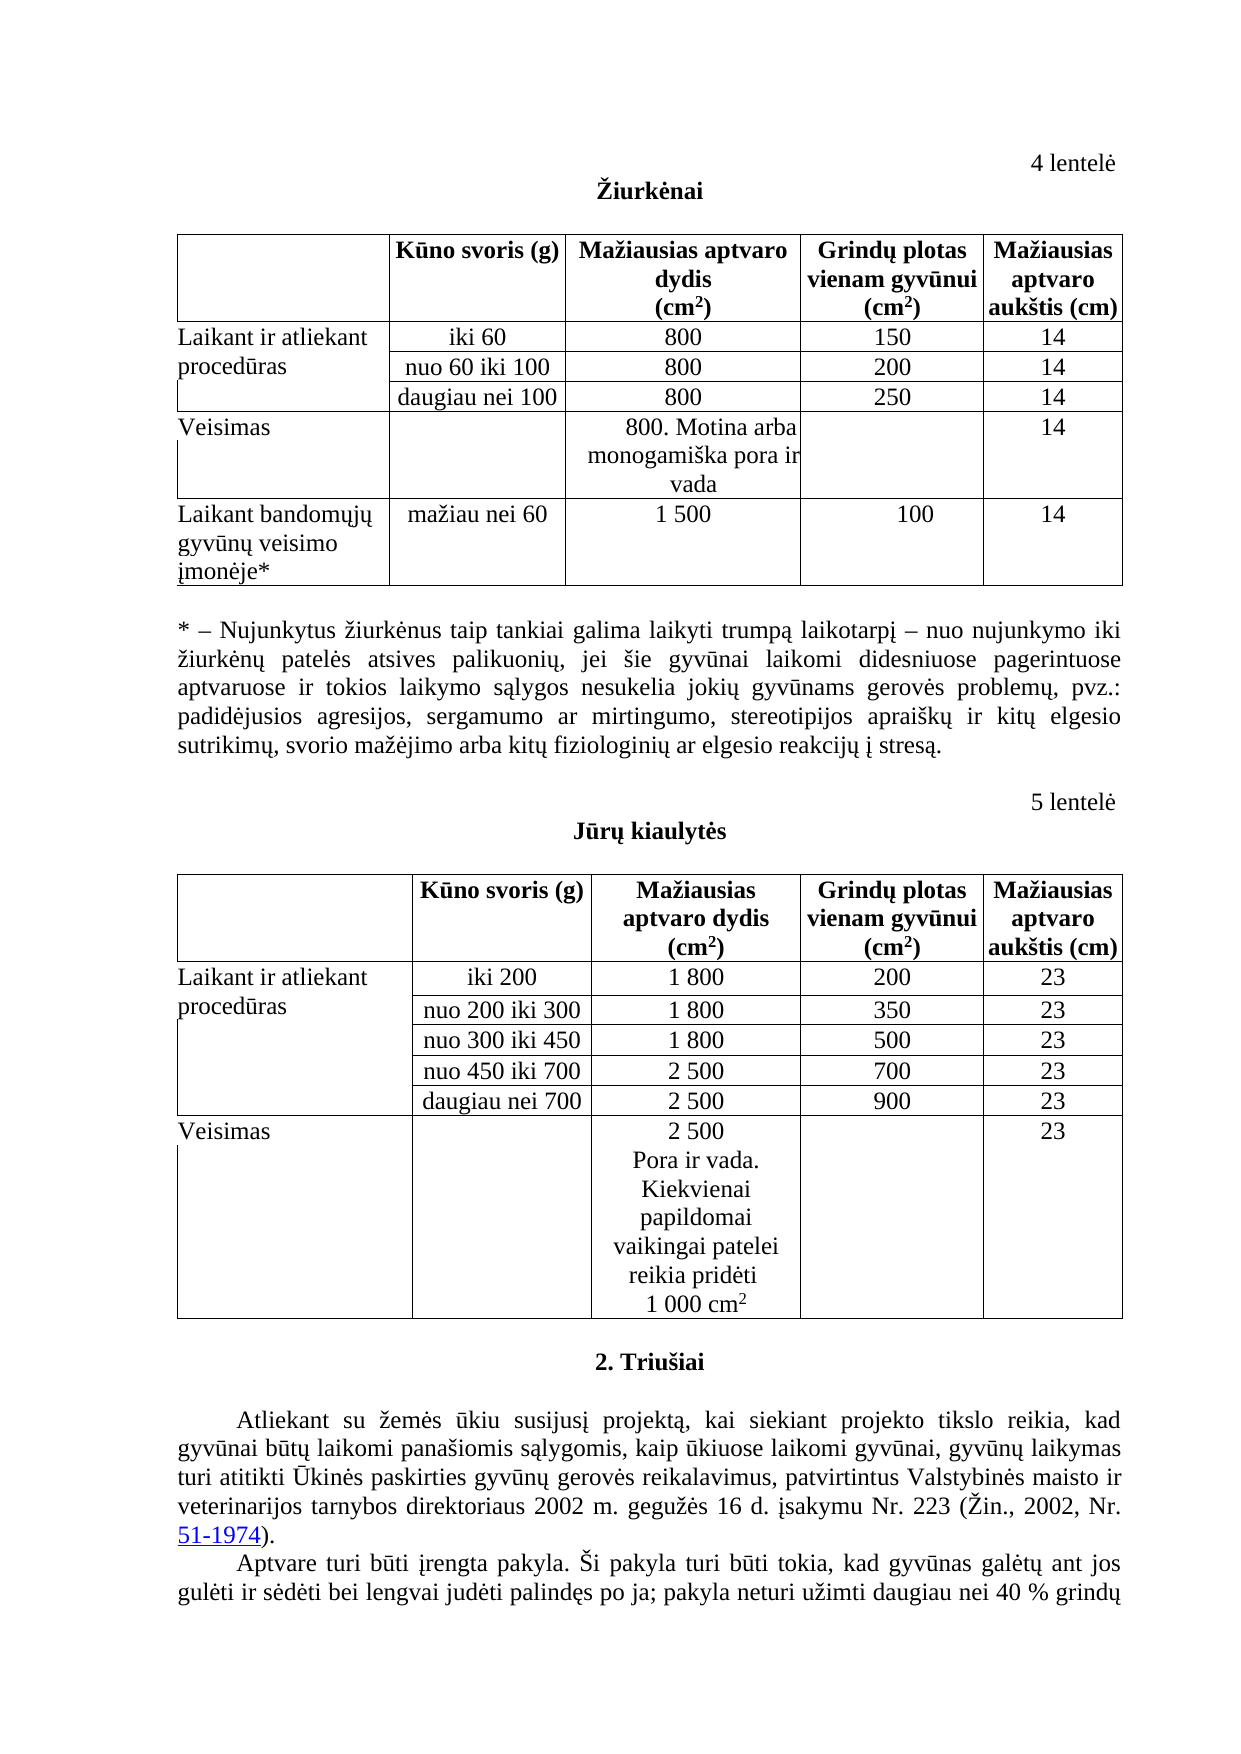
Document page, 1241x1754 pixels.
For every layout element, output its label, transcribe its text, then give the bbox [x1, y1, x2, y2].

text 2. Triušiai [177, 1347, 1122, 1376]
table_header [178, 235, 389, 321]
table_cell 14 [984, 322, 1122, 351]
table_cell 200 [801, 962, 983, 994]
table_cell 1 800 [592, 962, 800, 994]
text Atliekant su žemės ūkiu susijusį projektą, kai siekiant projekto tikslo reikia, kad gyvūnai būtų laikomi panašiomis sąlygomis, kaip ūkiuose laikomi gyvūnai, gyvūnų laikymas turi atitikti Ūkinės paskirties gyvūnų gerovės reikalavimus, patvirtintus Valstybinės maisto ir veterinarijos tarnybos direktoriaus 2002 m. gegužės 16 d. įsakymu Nr. 223 (Žin., 2002, Nr. 51-1974). [177, 1405, 1122, 1548]
table_cell 14 [984, 382, 1122, 411]
table_cell Laikant ir atliekant procedūras [178, 962, 412, 1115]
table_cell 14 [984, 499, 1122, 585]
table_cell 900 [801, 1086, 983, 1115]
table_cell 1 800 [592, 996, 800, 1024]
text Jūrų kiaulytės [177, 816, 1122, 845]
table_cell 800 [566, 382, 800, 411]
table_header [178, 875, 412, 961]
table_cell [390, 412, 565, 498]
table_header Mažiausias aptvaro dydis (cm2) [592, 875, 800, 961]
table_cell 350 [801, 996, 983, 1024]
table_cell 800. Motina arba monogamiška pora ir vada [566, 412, 800, 498]
table_cell [413, 1116, 591, 1317]
table_cell iki 60 [390, 322, 565, 351]
table_cell Laikant ir atliekant procedūras [178, 322, 389, 411]
table_header Grindų plotas vienam gyvūnui (cm2) [801, 235, 983, 321]
table_cell 2 500 [592, 1086, 800, 1115]
table_cell iki 200 [413, 962, 591, 994]
table_cell Laikant bandomųjų gyvūnų veisimo įmonėje* [178, 499, 389, 585]
text * – Nujunkytus žiurkėnus taip tankiai galima laikyti trumpą laikotarpį – nuo nujunkymo iki žiurkėnų patelės atsives palikuonių, jei šie gyvūnai laikomi didesniuose pagerintuose aptvaruose ir tokios laikymo sąlygos nesukelia jokių gyvūnams gerovės problemų, pvz.: padidėjusios agresijos, sergamumo ar mirtingumo, stereotipijos apraiškų ir kitų elgesio sutrikimų, svorio mažėjimo arba kitų fiziologinių ar elgesio reakcijų į stresą. [177, 615, 1122, 759]
table_cell nuo 60 iki 100 [390, 352, 565, 381]
table_header Kūno svoris (g) [390, 235, 565, 321]
table_header Mažiausias aptvaro aukštis (cm) [984, 875, 1122, 961]
table_cell 23 [984, 1025, 1122, 1055]
table_cell 800 [566, 352, 800, 381]
table_cell daugiau nei 700 [413, 1086, 591, 1115]
table_cell 23 [984, 962, 1122, 994]
table_cell 2 500 Pora ir vada. Kiekvienai papildomai vaikingai patelei reikia pridėti 1 000 cm2 [592, 1116, 800, 1317]
table_cell 23 [984, 996, 1122, 1024]
table_header Grindų plotas vienam gyvūnui (cm2) [801, 875, 983, 961]
table_cell [801, 412, 983, 498]
table_cell nuo 200 iki 300 [413, 996, 591, 1024]
table_cell 23 [984, 1116, 1122, 1317]
text 4 lentelė [177, 148, 1122, 176]
table_cell 700 [801, 1056, 983, 1085]
table_cell Veisimas [178, 412, 389, 498]
table_cell nuo 450 iki 700 [413, 1056, 591, 1085]
table_header Mažiausias aptvaro dydis (cm2) [566, 235, 800, 321]
table_cell 100 [801, 499, 983, 585]
table_cell nuo 300 iki 450 [413, 1025, 591, 1055]
table_cell Veisimas [178, 1116, 412, 1317]
table_cell 14 [984, 352, 1122, 381]
table_cell 23 [984, 1056, 1122, 1085]
text Aptvare turi būti įrengta pakyla. Ši pakyla turi būti tokia, kad gyvūnas galėtų ant jos gulėti ir sėdėti bei lengvai judėti palindęs po ja; pakyla neturi užimti daugiau nei 40 % grindų [177, 1548, 1122, 1606]
table_header Kūno svoris (g) [413, 875, 591, 961]
table_cell 1 800 [592, 1025, 800, 1055]
table_cell 14 [984, 412, 1122, 498]
text Žiurkėnai [177, 176, 1122, 205]
table_cell 1 500 [566, 499, 800, 585]
table_cell 150 [801, 322, 983, 351]
table_cell 23 [984, 1086, 1122, 1115]
text 5 lentelė [177, 787, 1122, 816]
table_cell [801, 1116, 983, 1317]
table_cell 800 [566, 322, 800, 351]
table_cell 250 [801, 382, 983, 411]
table_header Mažiausias aptvaro aukštis (cm) [984, 235, 1122, 321]
table_cell 500 [801, 1025, 983, 1055]
table_cell 2 500 [592, 1056, 800, 1085]
table_cell daugiau nei 100 [390, 382, 565, 411]
table_cell mažiau nei 60 [390, 499, 565, 585]
table_cell 200 [801, 352, 983, 381]
